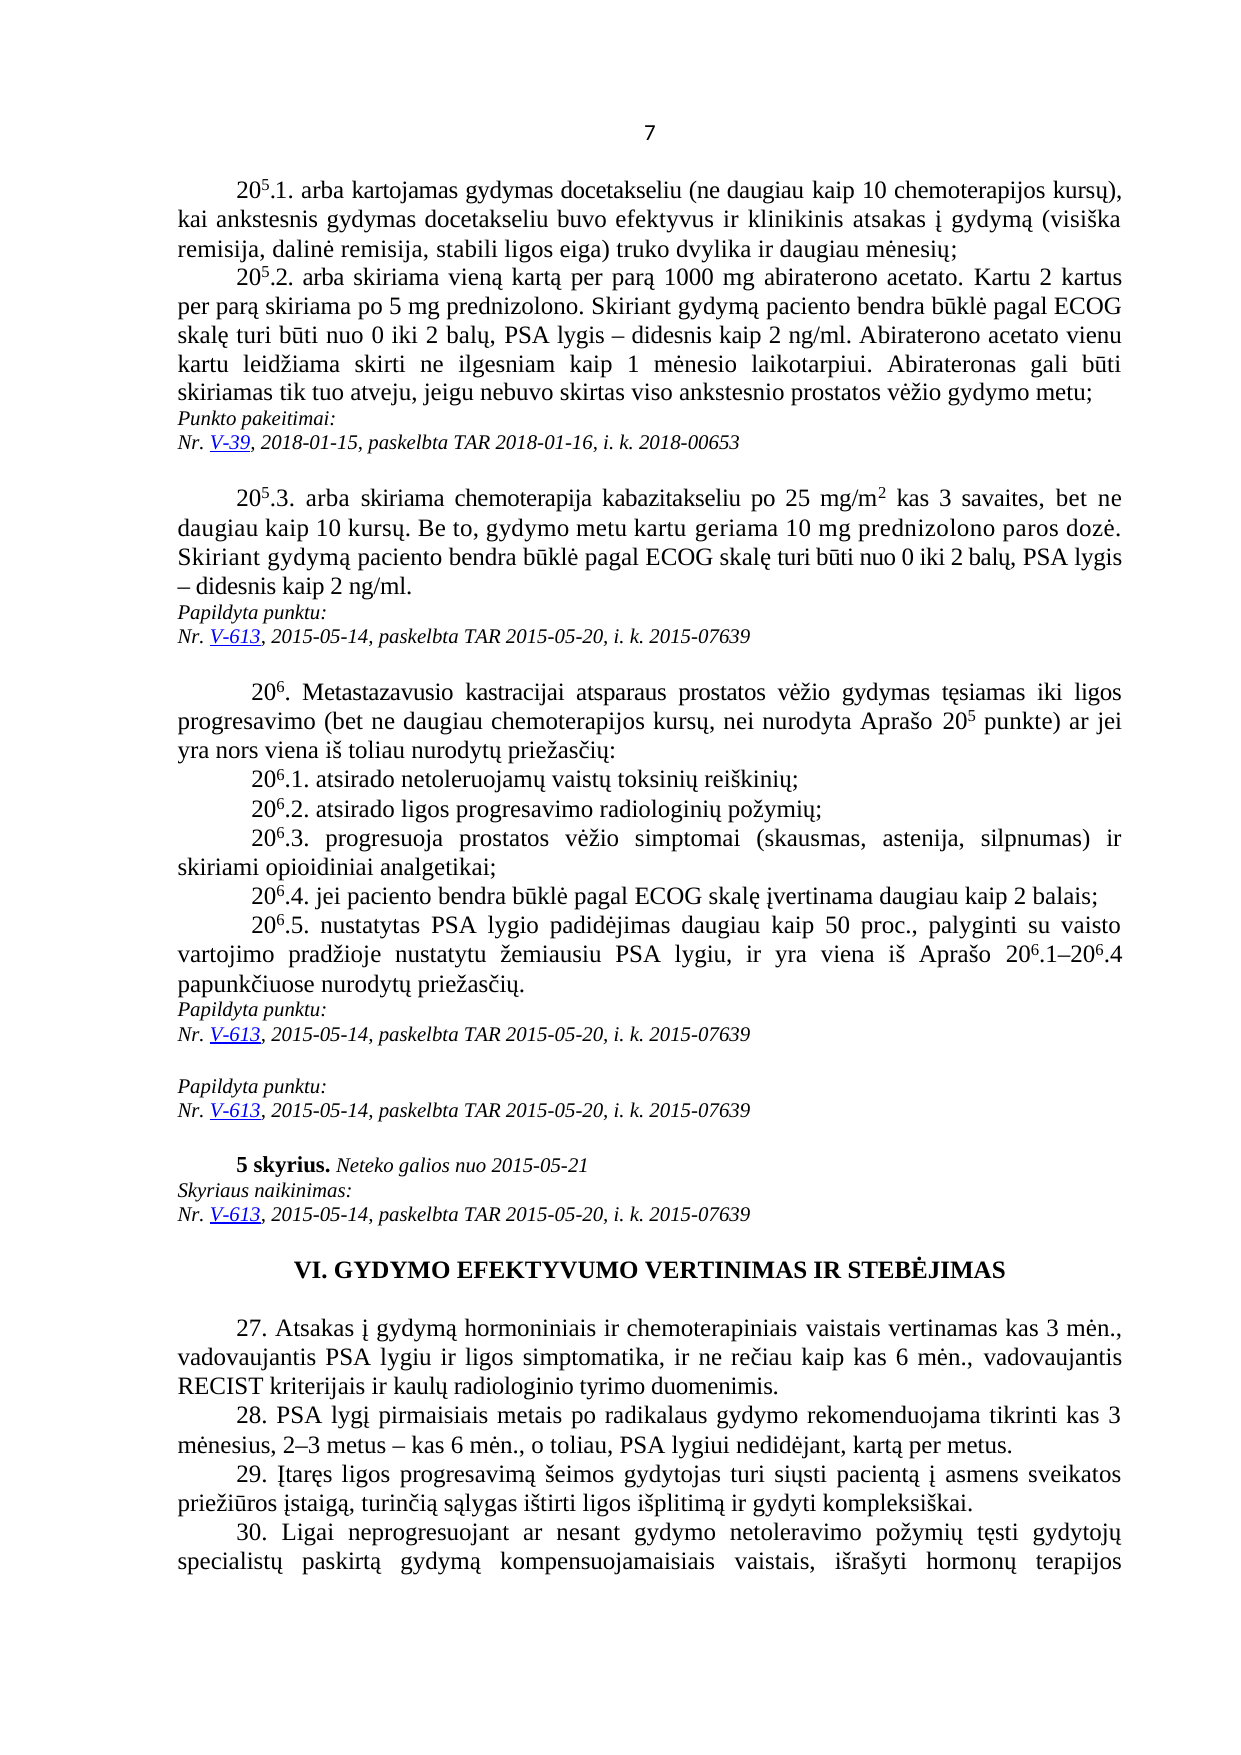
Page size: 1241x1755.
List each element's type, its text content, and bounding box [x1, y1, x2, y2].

text Nr. V-613, 2015-05-14, paskelbta TAR 2015-05-20, i. k. 2015-07639 [177, 1098, 1122, 1122]
text 205.3. arba skiriama chemoterapija kabazitakseliu po 25 mg/m2 kas 3 savaites, bet ne daugiau kaip 10 kursų. Be to, gydymo metu kartu geriama 10 mg prednizolono paros dozė. Skiriant gydymą paciento bendra būklė pagal ECOG skalę turi būti nuo 0 iki 2 balų, PSA lygis – didesnis kaip 2 ng/ml. [177, 483, 1122, 600]
text VI. GYDYMO EFEKTYVUMO VERTINIMAS IR STEBĖJIMAS [177, 1254, 1122, 1283]
text 206.1. atsirado netoleruojamų vaistų toksinių reiškinių; [177, 764, 1122, 793]
text Nr. V-613, 2015-05-14, paskelbta TAR 2015-05-20, i. k. 2015-07639 [177, 1021, 1122, 1046]
text 205.1. arba kartojamas gydymas docetakseliu (ne daugiau kaip 10 chemoterapijos kursų), kai ankstesnis gydymas docetakseliu buvo efektyvus ir klinikinis atsakas į gydymą (visiška remisija, dalinė remisija, stabili ligos eiga) truko dvylika ir daugiau mėnesių; [177, 175, 1122, 262]
text 206.2. atsirado ligos progresavimo radiologinių požymių; [177, 793, 1122, 822]
text 5 skyrius. Neteko galios nuo 2015-05-21 [177, 1151, 1122, 1177]
text 206.3. progresuoja prostatos vėžio simptomai (skausmas, astenija, silpnumas) ir skiriami opioidiniai analgetikai; [177, 822, 1122, 881]
text 28. PSA lygį pirmaisiais metais po radikalaus gydymo rekomenduojama tikrinti kas 3 mėnesius, 2–3 metus – kas 6 mėn., o toliau, PSA lygiui nedidėjant, kartą per metus. [177, 1400, 1122, 1458]
text Skyriaus naikinimas: [177, 1177, 1122, 1202]
text 30. Ligai neprogresuojant ar nesant gydymo netoleravimo požymių tęsti gydytojų specialistų paskirtą gydymą kompensuojamaisiais vaistais, išrašyti hormonų terapijos [177, 1517, 1122, 1575]
text Papildyta punktu: [177, 997, 1122, 1021]
text Papildyta punktu: [177, 600, 1122, 624]
text Nr. V-39, 2018-01-15, paskelbta TAR 2018-01-16, i. k. 2018-00653 [177, 430, 1122, 454]
text 206.4. jei paciento bendra būklė pagal ECOG skalę įvertinama daugiau kaip 2 balais; [177, 881, 1122, 910]
text 27. Atsakas į gydymą hormoniniais ir chemoterapiniais vaistais vertinamas kas 3 mėn., vadovaujantis PSA lygiu ir ligos simptomatika, ir ne rečiau kaip kas 6 mėn., vadovaujantis RECIST kriterijais ir kaulų radiologinio tyrimo duomenimis. [177, 1313, 1122, 1400]
text 206.5. nustatytas PSA lygio padidėjimas daugiau kaip 50 proc., palyginti su vaisto vartojimo pradžioje nustatytu žemiausiu PSA lygiu, ir yra viena iš Aprašo 206.1–206.4 papunkčiuose nurodytų priežasčių. [177, 910, 1122, 997]
text 29. Įtaręs ligos progresavimą šeimos gydytojas turi siųsti pacientą į asmens sveikatos priežiūros įstaigą, turinčią sąlygas ištirti ligos išplitimą ir gydyti kompleksiškai. [177, 1458, 1122, 1517]
text Punkto pakeitimai: [177, 406, 1122, 430]
text 205.2. arba skiriama vieną kartą per parą 1000 mg abiraterono acetato. Kartu 2 kartus per parą skiriama po 5 mg prednizolono. Skiriant gydymą paciento bendra būklė pagal ECOG skalę turi būti nuo 0 iki 2 balų, PSA lygis – didesnis kaip 2 ng/ml. Abiraterono acetato vienu kartu leidžiama skirti ne ilgesniam kaip 1 mėnesio laikotarpiui. Abirateronas gali būti skiriamas tik tuo atveju, jeigu nebuvo skirtas viso ankstesnio prostatos vėžio gydymo metu; [177, 262, 1122, 406]
text Papildyta punktu: [177, 1074, 1122, 1098]
text Nr. V-613, 2015-05-14, paskelbta TAR 2015-05-20, i. k. 2015-07639 [177, 624, 1122, 648]
text Nr. V-613, 2015-05-14, paskelbta TAR 2015-05-20, i. k. 2015-07639 [177, 1202, 1122, 1226]
text 206. Metastazavusio kastracijai atsparaus prostatos vėžio gydymas tęsiamas iki ligos progresavimo (bet ne daugiau chemoterapijos kursų, nei nurodyta Aprašo 205 punkte) ar jei yra nors viena iš toliau nurodytų priežasčių: [177, 677, 1122, 764]
